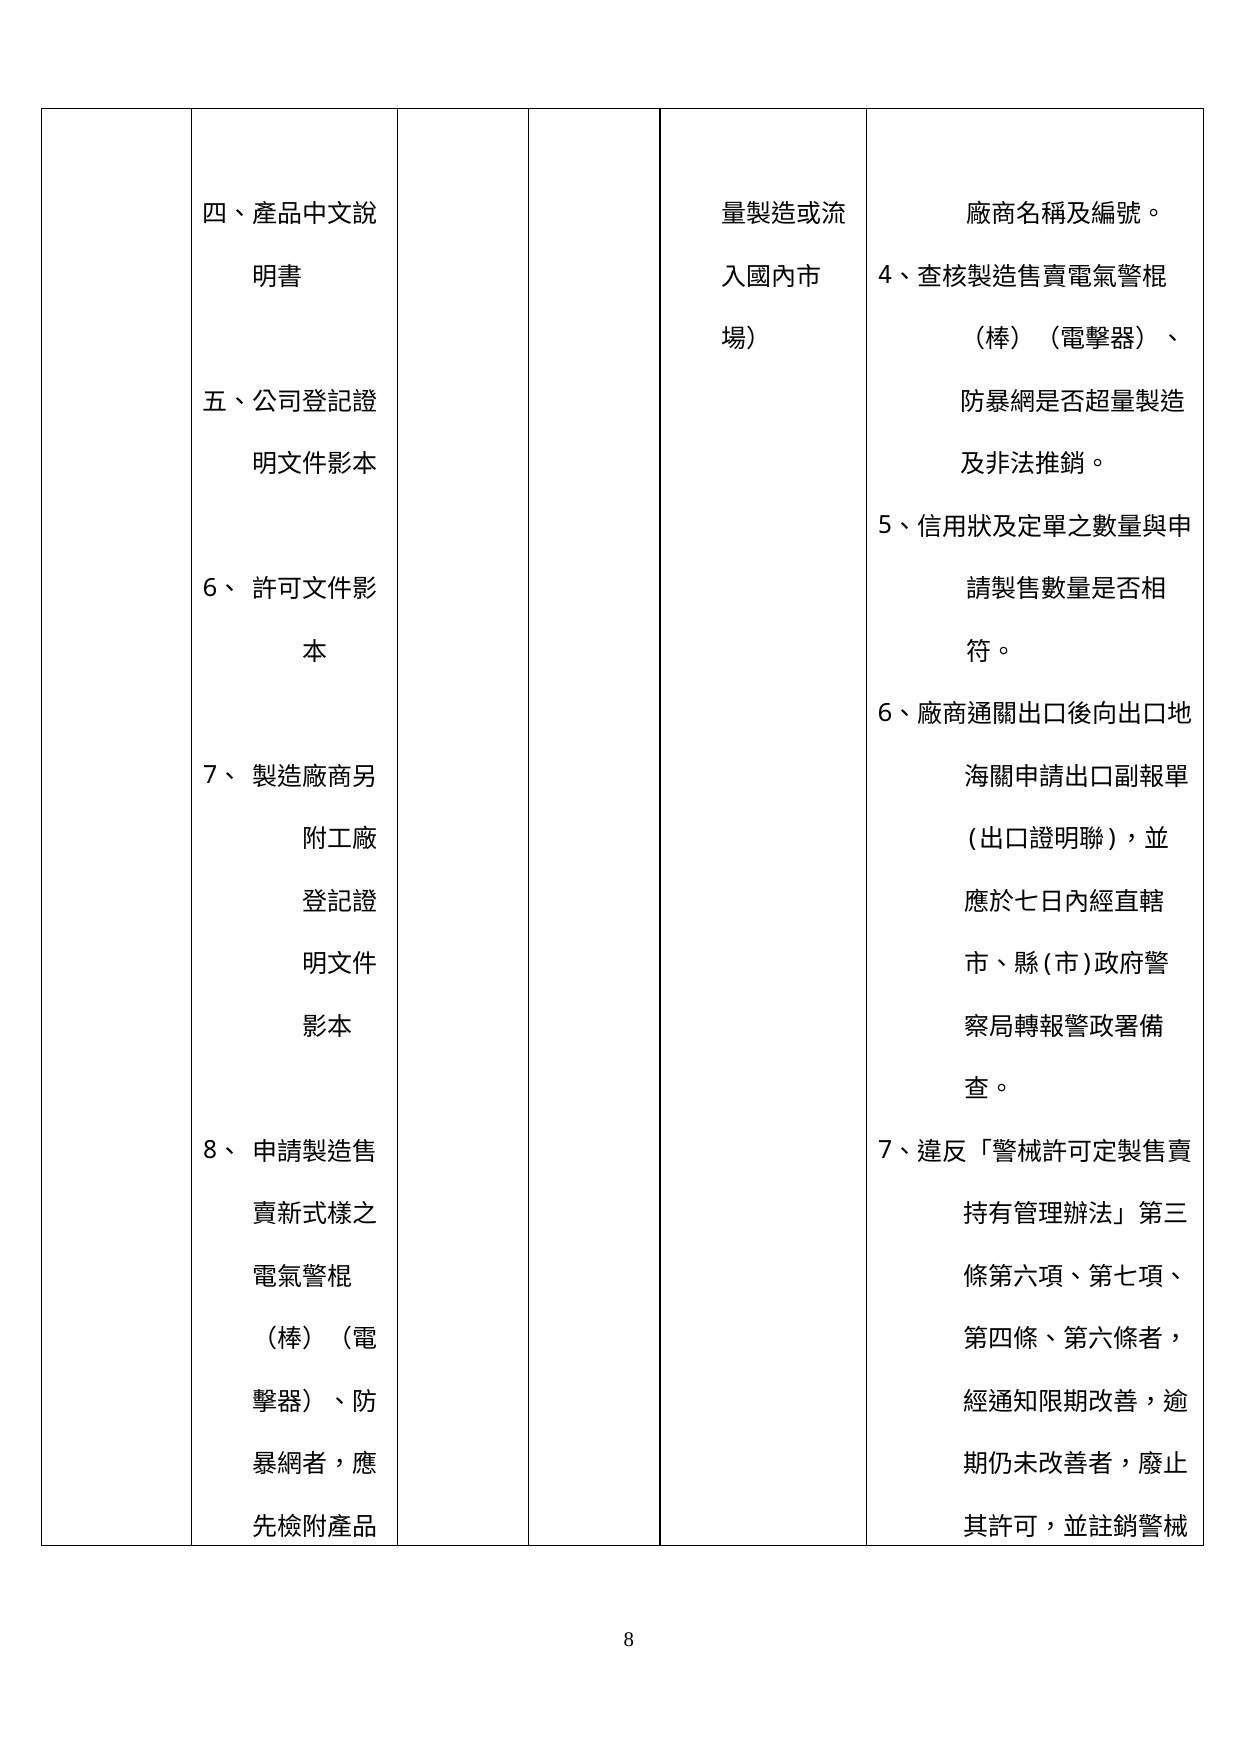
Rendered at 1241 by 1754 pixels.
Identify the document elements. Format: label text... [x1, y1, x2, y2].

table_cell [398, 109, 528, 1545]
table_cell [529, 109, 659, 1545]
table_cell [42, 109, 191, 1545]
table_cell 查核有無電氣警棍（棒）（電擊器）、防暴網製造售賣營業項目之登記。 查核製造售賣電氣棍（棒）（電擊器）、防暴網是否為新產品。 查核製造售賣電氣警棍（棒）（電擊器）、防暴網是否逐一打造廠商名稱及編號。 查核製造售賣電氣警棍（棒）（電擊器）、防暴網是否超量製造及非法推銷。 信用狀及定單之數量與申請製售數量是否相符。 廠商通關出口後向出口地海關申請出口副報單(出口證明聯)，並應於七日內經直轄市、縣(市)政府警察局轉報警政署備查。 違反「警械許可定製售賣持有管理辦法」第三條第六項、第七項、第四條、第六條者，經通知限期改善，逾期仍未改善者，廢止其許可，並註銷警械執照。（格式如附件二十、二十一） [867, 109, 1203, 1545]
table_cell 量製造或流入國內市場） [661, 109, 866, 1545]
table_cell 四、產品中文說明書 五、公司登記證明文件影本 許可文件影本 製造廠商另附工廠登記證明文件影本 申請製造售賣新式樣之電氣警棍（棒）（電擊器）、防暴網者，應先檢附產品 [192, 109, 397, 1545]
